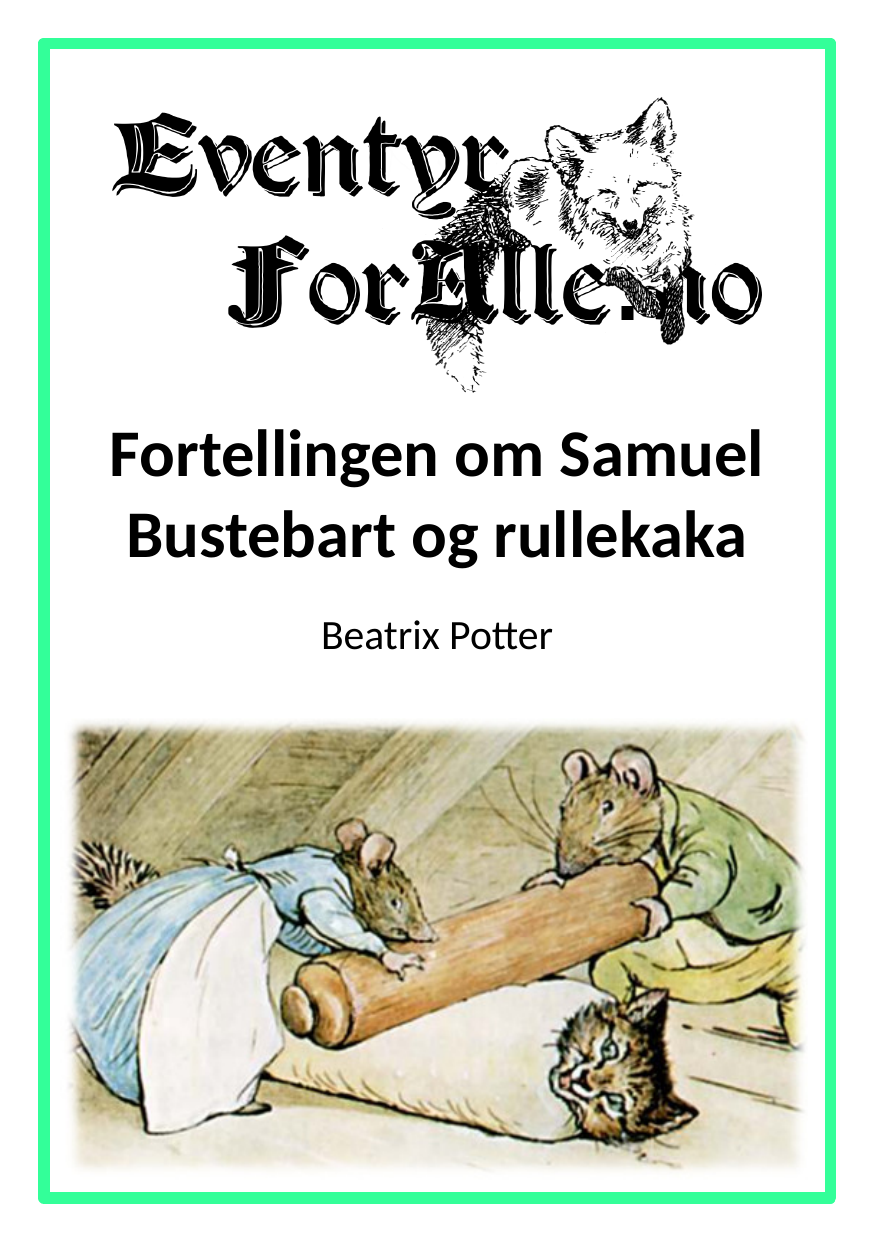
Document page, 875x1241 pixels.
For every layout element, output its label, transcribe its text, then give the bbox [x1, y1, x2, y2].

picture [112, 96, 762, 393]
picture [50, 669, 825, 1186]
table_header Fortellingen om Samuel Bustebart og rullekaka [50, 404, 824, 599]
table_cell Beatrix Potter [50, 599, 824, 669]
